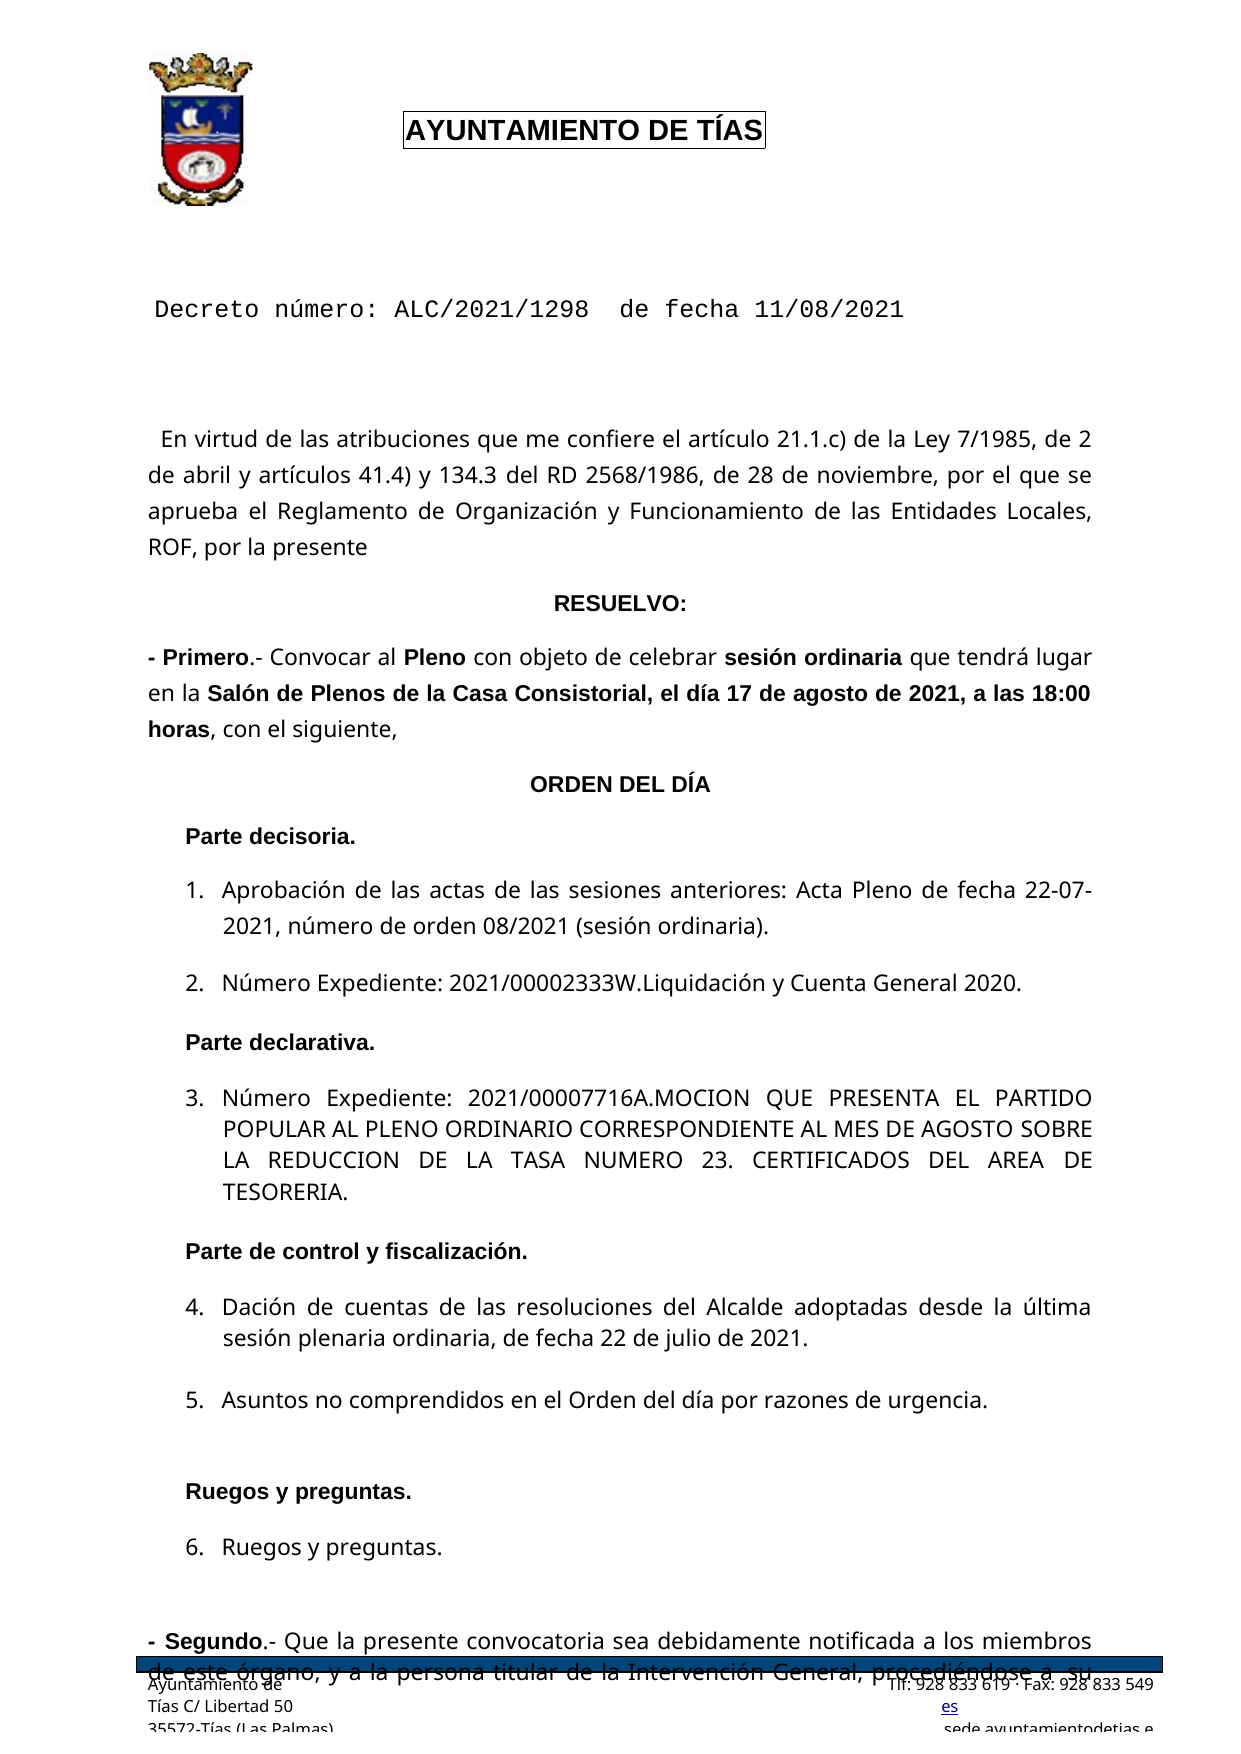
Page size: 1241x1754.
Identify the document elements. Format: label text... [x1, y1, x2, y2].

list Segundo.- Que la presente convocatoria sea debidamente notificada a los miembros de este órgano, y a la persona titular de la Intervención General, procediéndose a su publicación en el Tablón de Anuncios del Ayuntamiento y en la sede electrónica municipal. [148, 1624, 1093, 1687]
list Dación de cuentas de las resoluciones del Alcalde adoptadas desde la última sesión plenaria ordinaria, de fecha 22 de julio de 2021. [185, 1291, 1093, 1353]
list Aprobación de las actas de las sesiones anteriores: Acta Pleno de fecha 22-07-2021, número de orden 08/2021 (sesión ordinaria). [185, 874, 1093, 941]
subtitle Parte declarativa. [185, 1029, 1163, 1055]
text Decreto número: ALC/2021/1298 de fecha 11/08/2021 [154, 297, 1163, 325]
subtitle Ruegos y preguntas. [185, 1478, 1163, 1504]
list Número Expediente: 2021/00007716A.MOCION QUE PRESENTA EL PARTIDO POPULAR AL PLENO ORDINARIO CORRESPONDIENTE AL MES DE AGOSTO SOBRE LA REDUCCION DE LA TASA NUMERO 23. CERTIFICADOS DEL AREA DE TESORERIA. [185, 1082, 1093, 1207]
subtitle Parte de control y fiscalización. [185, 1238, 1163, 1264]
list Primero.- Convocar al Pleno con objeto de celebrar sesión ordinaria que tendrá lugar en la Salón de Plenos de la Casa Consistorial, el día 17 de agosto de 2021, a las 18:00 horas, con el siguiente, [148, 641, 1093, 744]
list Número Expediente: 2021/00002333W.Liquidación y Cuenta General 2020. [185, 966, 1163, 998]
text Parte decisoria. [185, 823, 1163, 849]
text En virtud de las atribuciones que me confiere el artículo 21.1.c) de la Ley 7/1985, de 2 de abril y artículos 41.4) y 134.3 del RD 2568/1986, de 28 de noviembre, por el que se aprueba el Reglamento de Organización y Funcionamiento de las Entidades Locales, ROF, por la presente [148, 423, 1093, 562]
list Ruegos y preguntas. [185, 1531, 1163, 1562]
list Asuntos no comprendidos en el Orden del día por razones de urgencia. [185, 1384, 1163, 1416]
subtitle RESUELVO: [528, 590, 712, 616]
subtitle ORDEN DEL DÍA [528, 771, 712, 798]
picture [149, 53, 253, 206]
